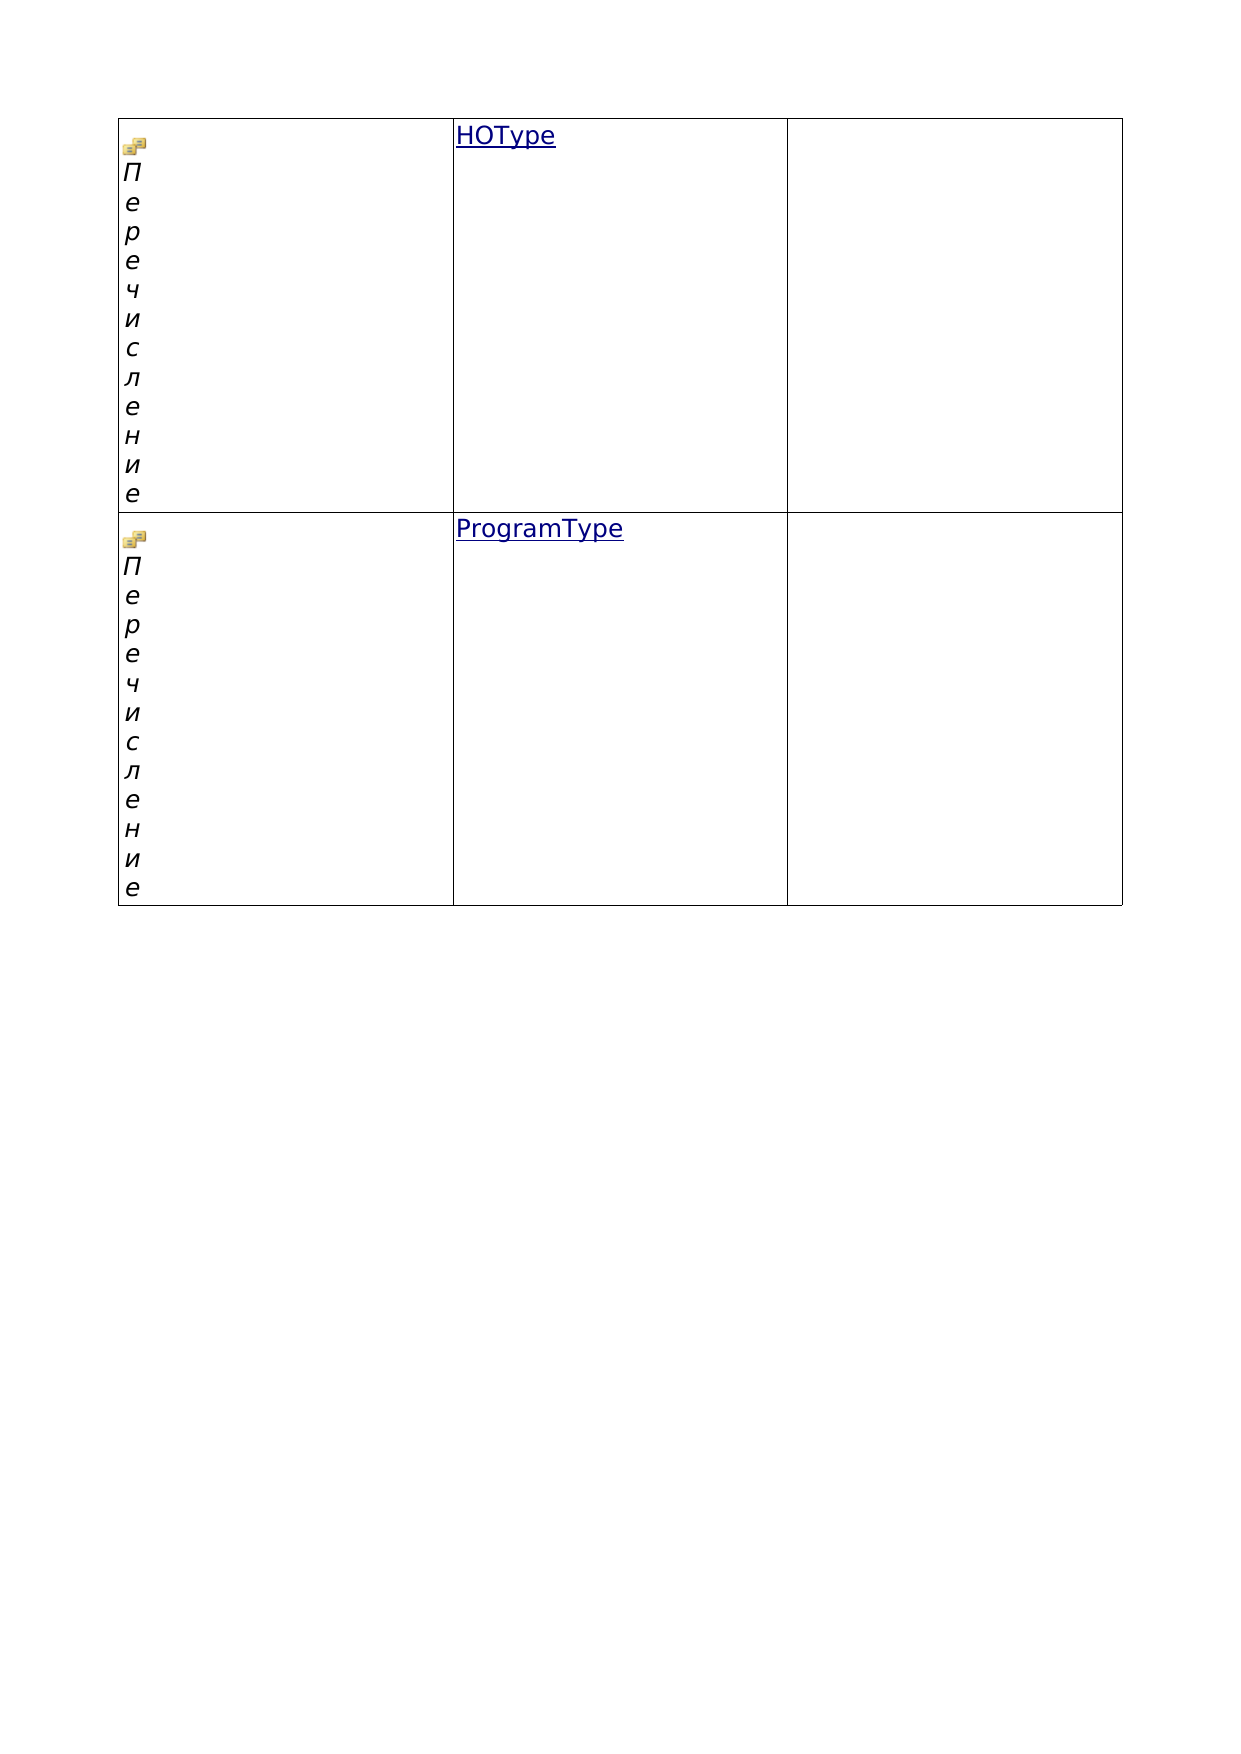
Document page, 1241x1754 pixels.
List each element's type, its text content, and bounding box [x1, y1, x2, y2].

table_cell HOType [454, 119, 787, 512]
picture [121, 527, 147, 552]
table_cell ProgramType [454, 513, 787, 905]
table_cell [119, 513, 453, 905]
table_cell [788, 119, 1122, 512]
picture [121, 133, 147, 159]
table_cell [788, 513, 1122, 905]
table_cell [119, 119, 453, 512]
